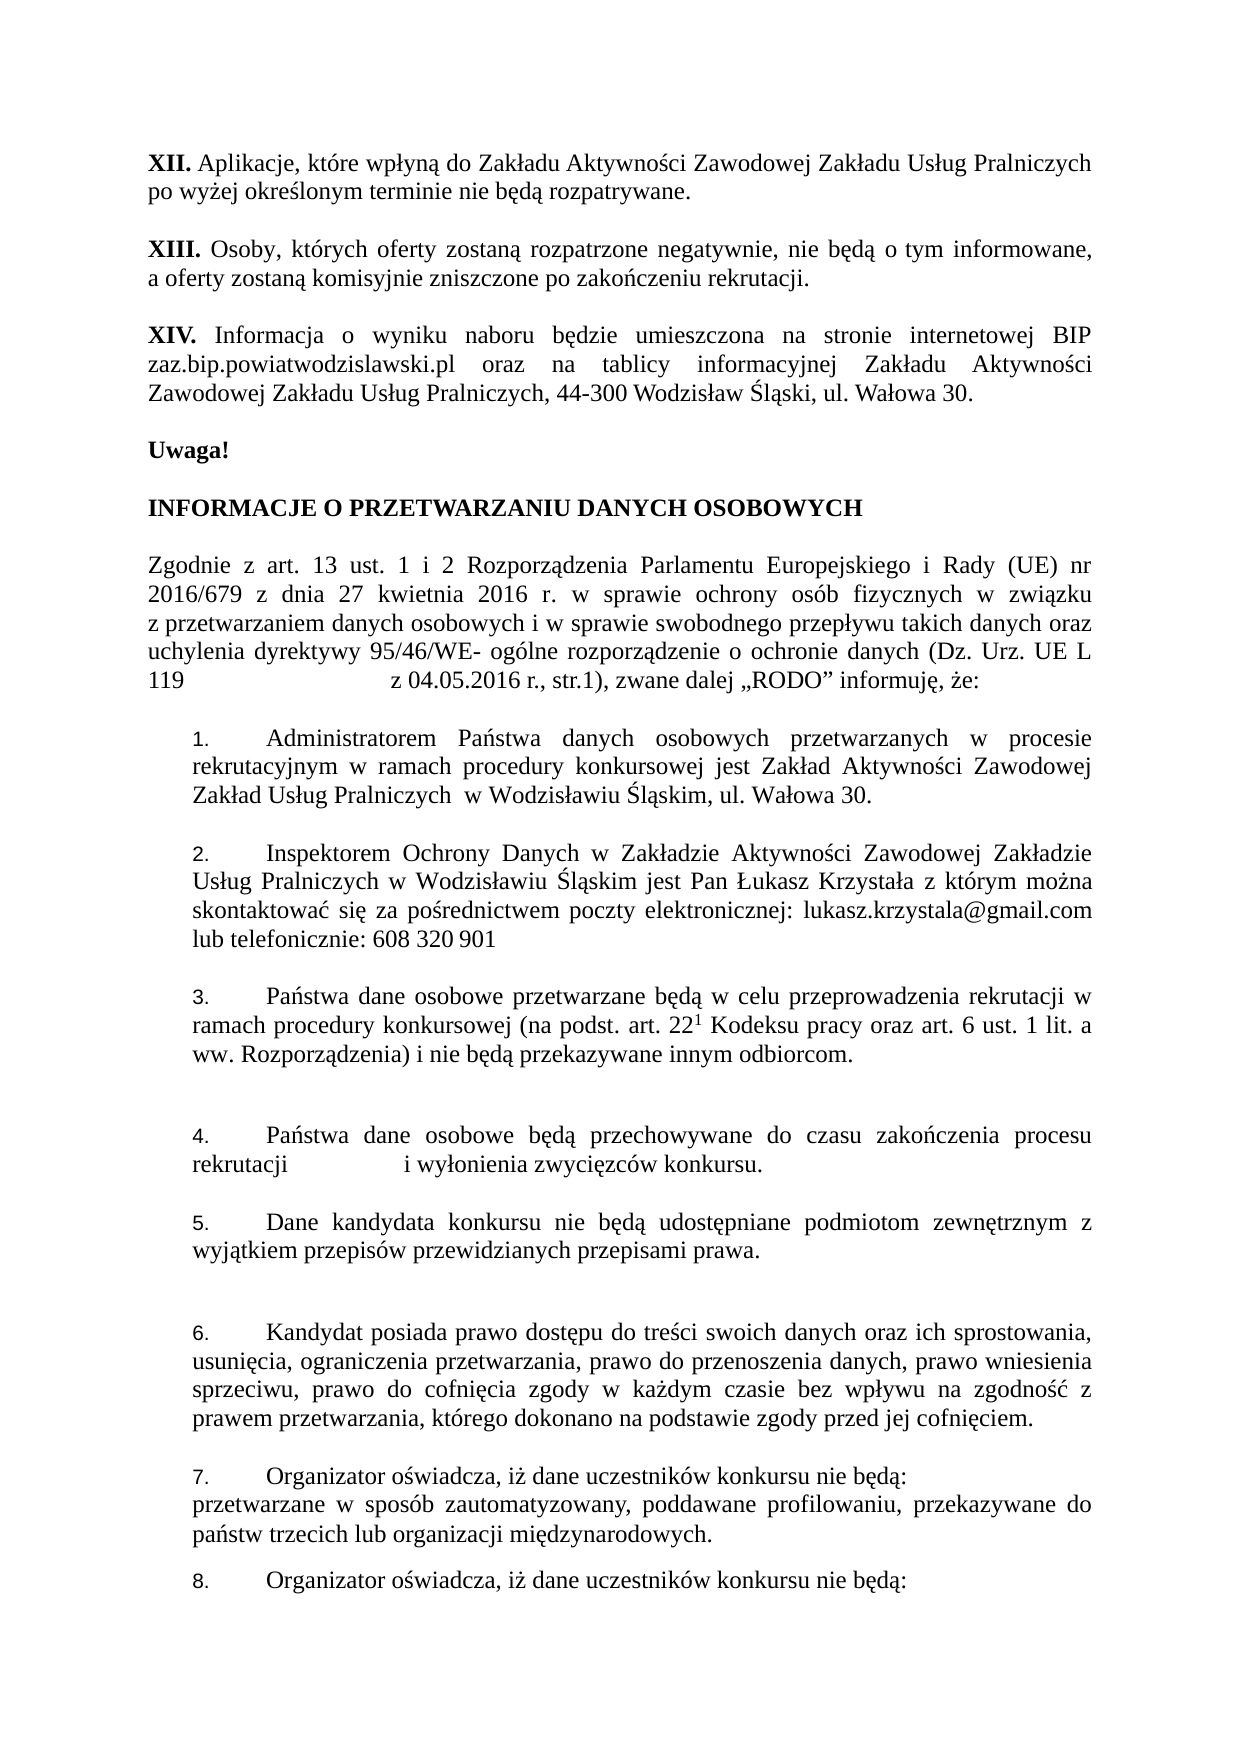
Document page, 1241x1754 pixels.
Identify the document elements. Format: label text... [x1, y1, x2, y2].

list Państwa dane osobowe będą przechowywane do czasu zakończenia procesu rekrutacji i wyłonienia zwycięzców konkursu. [192, 1120, 1093, 1178]
text INFORMACJE O PRZETWARZANIU DANYCH OSOBOWYCH [148, 493, 1093, 521]
list Dane kandydata konkursu nie będą udostępniane podmiotom zewnętrznym z wyjątkiem przepisów przewidzianych przepisami prawa. [192, 1207, 1093, 1264]
text Uwaga! [148, 435, 1093, 464]
list Państwa dane osobowe przetwarzane będą w celu przeprowadzenia rekrutacji w ramach procedury konkursowej (na podst. art. 221 Kodeksu pracy oraz art. 6 ust. 1 lit. a ww. Rozporządzenia) i nie będą przekazywane innym odbiorcom. [192, 981, 1093, 1068]
text XIV. Informacja o wyniku naboru będzie umieszczona na stronie internetowej BIP zaz.bip.powiatwodzislawski.pl oraz na tablicy informacyjnej Zakładu Aktywności Zawodowej Zakładu Usług Pralniczych, 44-300 Wodzisław Śląski, ul. Wałowa 30. [148, 320, 1093, 406]
list Kandydat posiada prawo dostępu do treści swoich danych oraz ich sprostowania, usunięcia, ograniczenia przetwarzania, prawo do przenoszenia danych, prawo wniesienia sprzeciwu, prawo do cofnięcia zgody w każdym czasie bez wpływu na zgodność z prawem przetwarzania, którego dokonano na podstawie zgody przed jej cofnięciem. [192, 1317, 1093, 1432]
list Organizator oświadcza, iż dane uczestników konkursu nie będą: [192, 1461, 1093, 1489]
text XIII. Osoby, których oferty zostaną rozpatrzone negatywnie, nie będą o tym informowane, a oferty zostaną komisyjnie zniszczone po zakończeniu rekrutacji. [148, 234, 1093, 291]
text przetwarzane w sposób zautomatyzowany, poddawane profilowaniu, przekazywane do państw trzecich lub organizacji międzynarodowych. [192, 1489, 1093, 1548]
text XII. Aplikacje, które wpłyną do Zakładu Aktywności Zawodowej Zakładu Usług Pralniczych po wyżej określonym terminie nie będą rozpatrywane. [148, 148, 1093, 205]
text Zgodnie z art. 13 ust. 1 i 2 Rozporządzenia Parlamentu Europejskiego i Rady (UE) nr 2016/679 z dnia 27 kwietnia 2016 r. w sprawie ochrony osób fizycznych w związku z przetwarzaniem danych osobowych i w sprawie swobodnego przepływu takich danych oraz uchylenia dyrektywy 95/46/WE- ogólne rozporządzenie o ochronie danych (Dz. Urz. UE L 119 z 04.05.2016 r., str.1), zwane dalej „RODO” informuję, że: [148, 550, 1093, 694]
list Organizator oświadcza, iż dane uczestników konkursu nie będą: [192, 1565, 1093, 1594]
list Administratorem Państwa danych osobowych przetwarzanych w procesie rekrutacyjnym w ramach procedury konkursowej jest Zakład Aktywności Zawodowej Zakład Usług Pralniczych w Wodzisławiu Śląskim, ul. Wałowa 30. [192, 723, 1093, 809]
list Inspektorem Ochrony Danych w Zakładzie Aktywności Zawodowej Zakładzie Usług Pralniczych w Wodzisławiu Śląskim jest Pan Łukasz Krzystała z którym można skontaktować się za pośrednictwem poczty elektronicznej: lukasz.krzystala@gmail.com lub telefonicznie: 608 320 901 [192, 838, 1093, 953]
